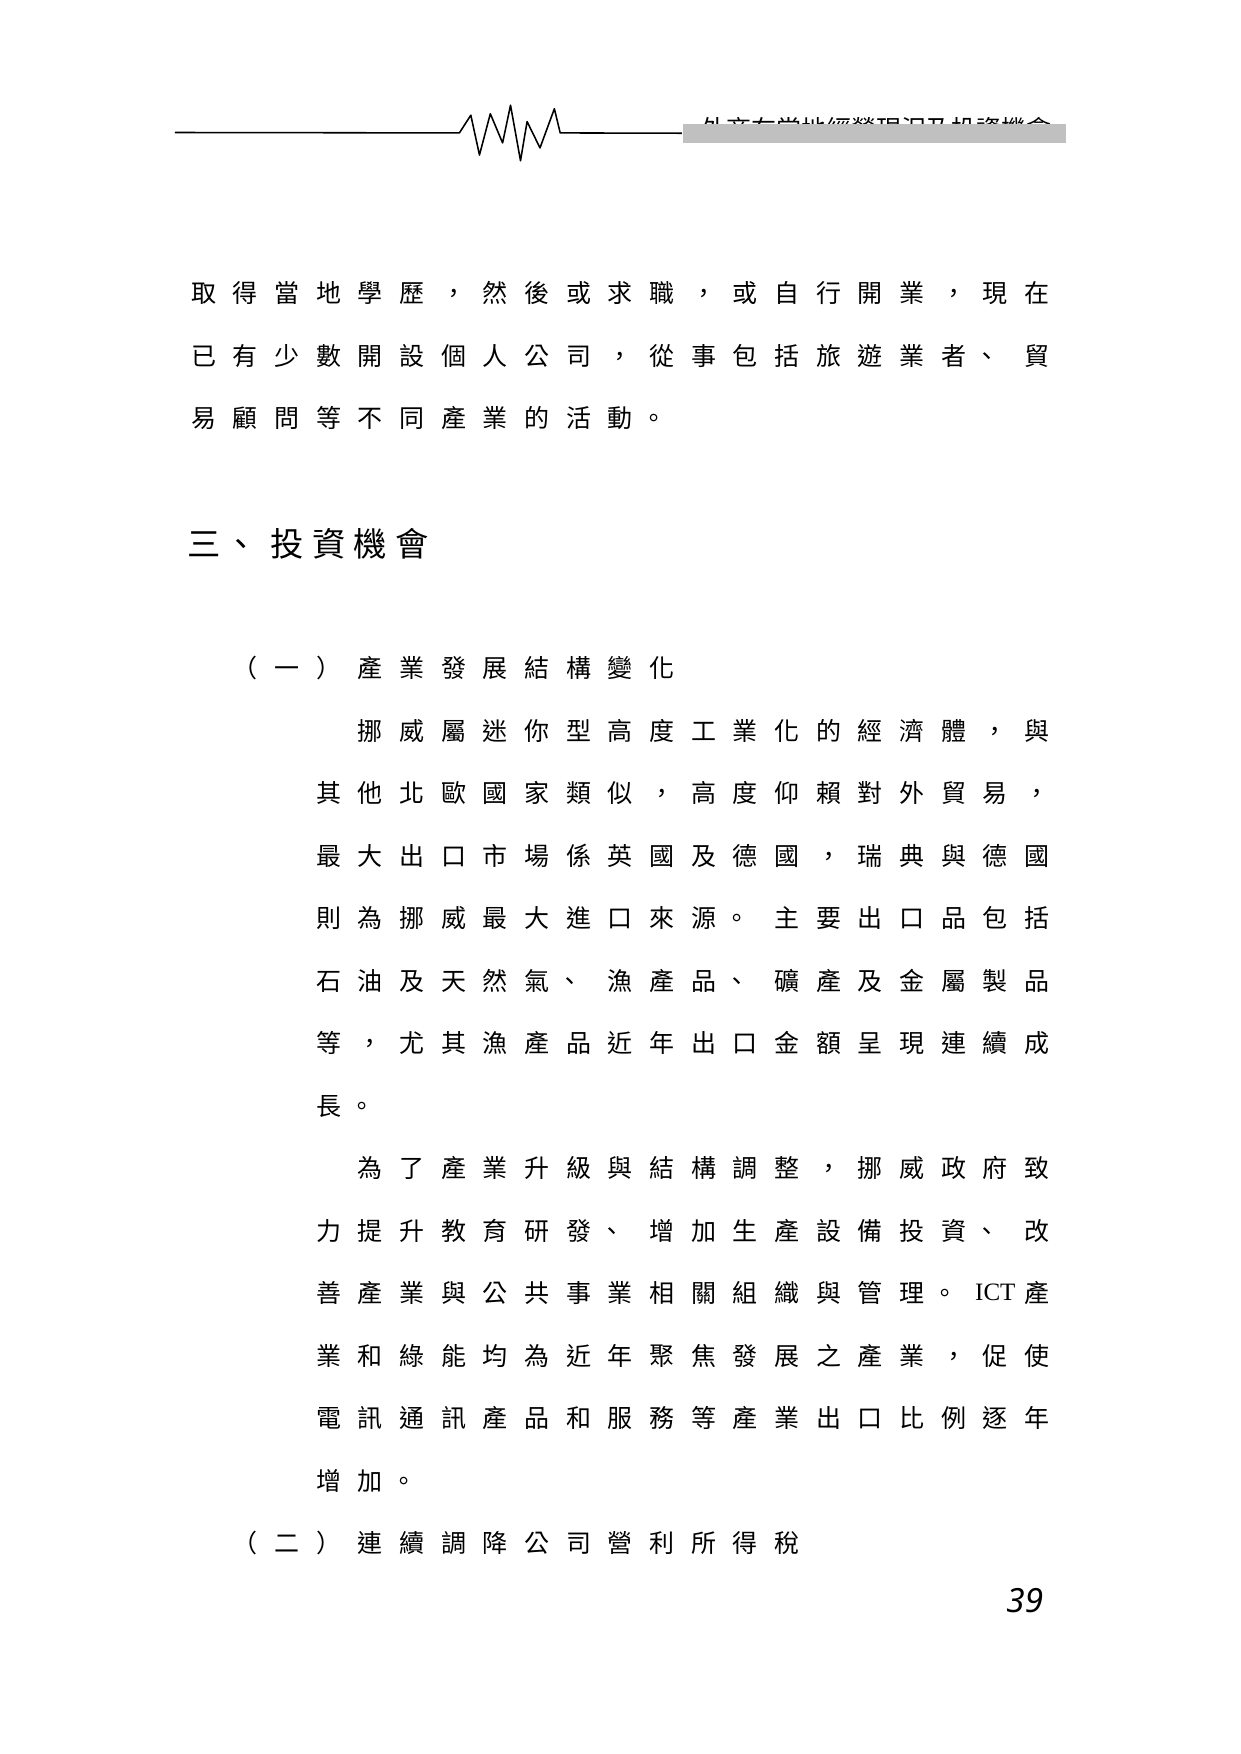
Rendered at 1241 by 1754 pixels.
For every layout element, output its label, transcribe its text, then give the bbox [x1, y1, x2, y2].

text 三、投資機會 [183, 500, 1058, 563]
text 取得當地學歷，然後或求職，或自行開業，現在已有少數開設個人公司，從事包括旅遊業者、貿易顧問等不同產業的活動。 [183, 250, 1058, 438]
text 為了產業升級與結構調整，挪威政府致力提升教育研發、增加生產設備投資、改善產業與公共事業相關組織與管理。ICT產業和綠能均為近年聚焦發展之產業，促使電訊通訊產品和服務等產業出口比例逐年增加。 [281, 1125, 1058, 1500]
text （一）產業發展結構變化 [207, 625, 1058, 688]
text （二）連續調降公司營利所得稅 [207, 1500, 1058, 1563]
text 挪威屬迷你型高度工業化的經濟體，與其他北歐國家類似，高度仰賴對外貿易，最大出口市場係英國及德國，瑞典與德國則為挪威最大進口來源。主要出口品包括石油及天然氣、漁產品、礦產及金屬製品等，尤其漁產品近年出口金額呈現連續成長。 [281, 688, 1058, 1125]
